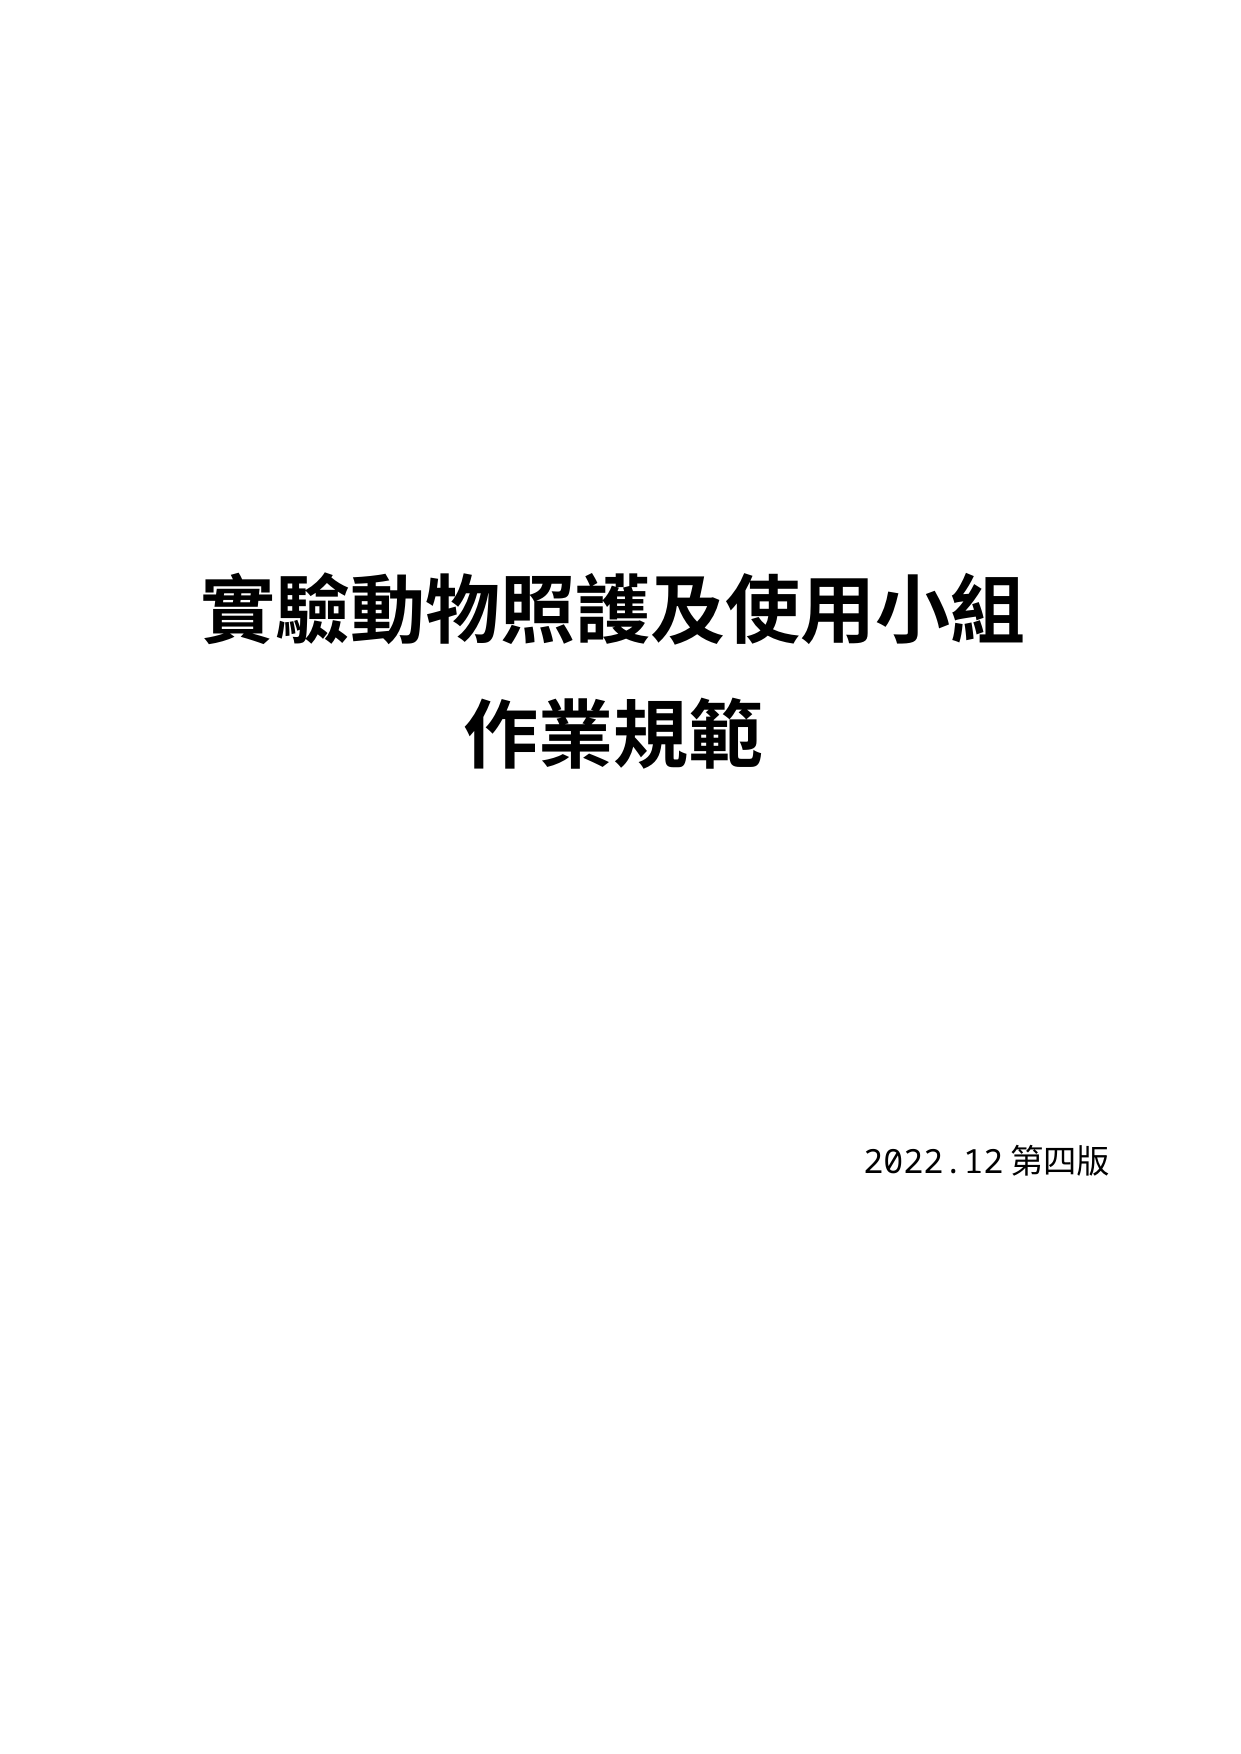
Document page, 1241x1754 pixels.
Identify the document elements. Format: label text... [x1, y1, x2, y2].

text 實驗動物照護及使用小組 [148, 532, 1078, 657]
text 2022.12第四版 [863, 1135, 1113, 1183]
text 作業規範 [148, 657, 1078, 782]
